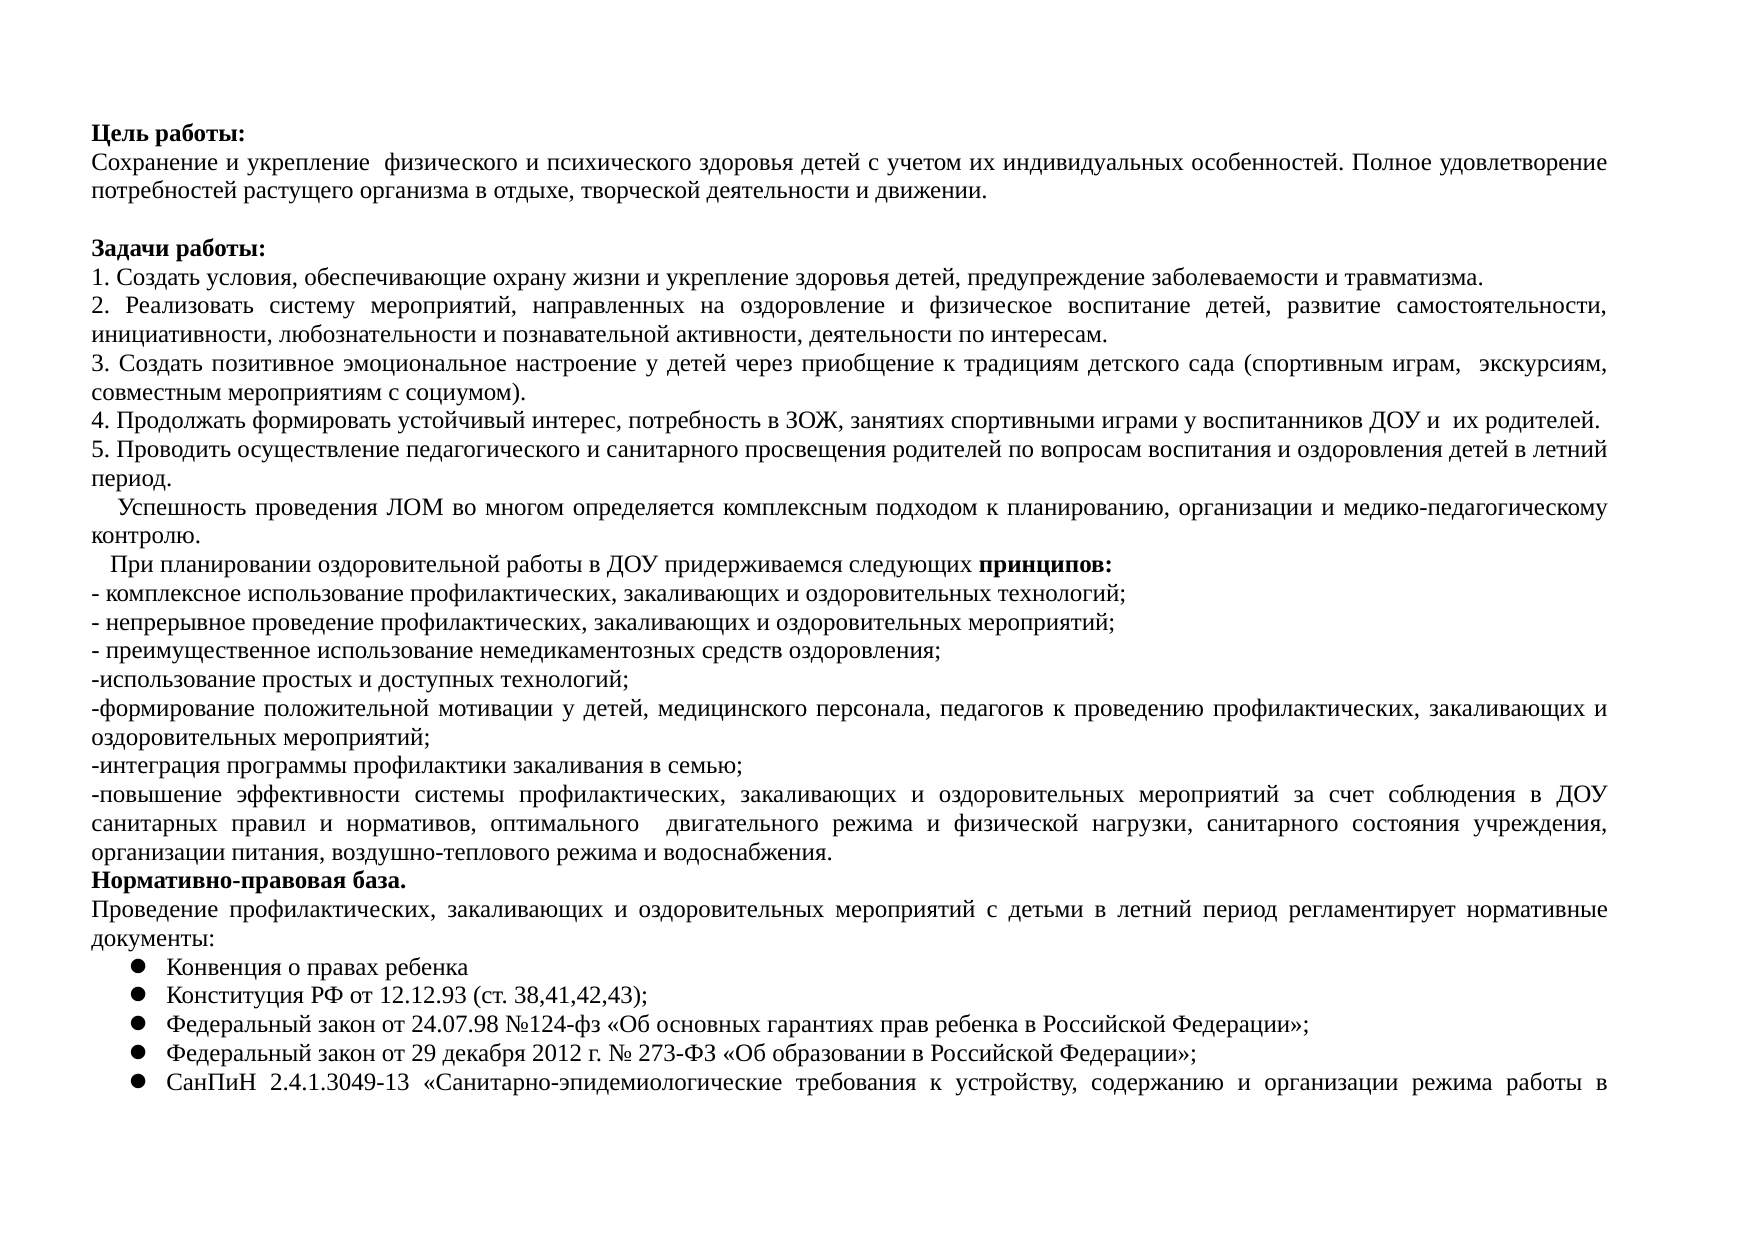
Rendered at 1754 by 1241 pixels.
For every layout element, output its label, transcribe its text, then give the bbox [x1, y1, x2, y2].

list Конвенция о правах ребенка [128, 952, 1609, 981]
text -формирование положительной мотивации у детей, медицинского персонала, педагогов к проведению профилактических, закаливающих и оздоровительных мероприятий; [91, 693, 1609, 751]
list Конституция РФ от 12.12.93 (ст. 38,41,42,43); [128, 981, 1609, 1009]
text 2. Реализовать систему мероприятий, направленных на оздоровление и физическое воспитание детей, развитие самостоятельности, инициативности, любознательности и познавательной активности, деятельности по интересам. [91, 291, 1609, 348]
text Нормативно-правовая база. [91, 866, 1609, 894]
text - преимущественное использование немедикаментозных средств оздоровления; [91, 636, 1609, 664]
text Сохранение и укрепление физического и психического здоровья детей с учетом их индивидуальных особенностей. Полное удовлетворение потребностей растущего организма в отдыхе, творческой деятельности и движении. [91, 147, 1609, 204]
text Проведение профилактических, закаливающих и оздоровительных мероприятий с детьми в летний период регламентирует нормативные документы: [91, 894, 1609, 952]
text - непрерывное проведение профилактических, закаливающих и оздоровительных мероприятий; [91, 607, 1609, 636]
text 3. Создать позитивное эмоциональное настроение у детей через приобщение к традициям детского сада (спортивным играм, экскурсиям, совместным мероприятиям с социумом). [91, 348, 1609, 406]
text При планировании оздоровительной работы в ДОУ придерживаемся следующих принципов: [91, 549, 1609, 578]
text 4. Продолжать формировать устойчивый интерес, потребность в ЗОЖ, занятиях спортивными играми у воспитанников ДОУ и их родителей. [91, 406, 1609, 434]
text - комплексное использование профилактических, закаливающих и оздоровительных технологий; [91, 578, 1609, 607]
text 1. Создать условия, обеспечивающие охрану жизни и укрепление здоровья детей, предупреждение заболеваемости и травматизма. [91, 262, 1609, 291]
text Цель работы: [91, 118, 1609, 147]
list Федеральный закон от 29 декабря 2012 г. № 273-ФЗ «Об образовании в Российской Федерации»; [128, 1038, 1609, 1067]
text Задачи работы: [91, 233, 1609, 262]
text -повышение эффективности системы профилактических, закаливающих и оздоровительных мероприятий за счет соблюдения в ДОУ санитарных правил и нормативов, оптимального двигательного режима и физической нагрузки, санитарного состояния учреждения, организации питания, воздушно-теплового режима и водоснабжения. [91, 779, 1609, 866]
text -интеграция программы профилактики закаливания в семью; [91, 751, 1609, 779]
text 5. Проводить осуществление педагогического и санитарного просвещения родителей по вопросам воспитания и оздоровления детей в летний период. [91, 434, 1609, 492]
list Федеральный закон от 24.07.98 №124-фз «Об основных гарантиях прав ребенка в Российской Федерации»; [128, 1009, 1609, 1038]
list СанПиН 2.4.1.3049-13 «Санитарно-эпидемиологические требования к устройству, содержанию и организации режима работы в [128, 1067, 1609, 1096]
text Успешность проведения ЛОМ во многом определяется комплексным подходом к планированию, организации и медико-педагогическому контролю. [91, 492, 1609, 549]
text -использование простых и доступных технологий; [91, 664, 1609, 693]
